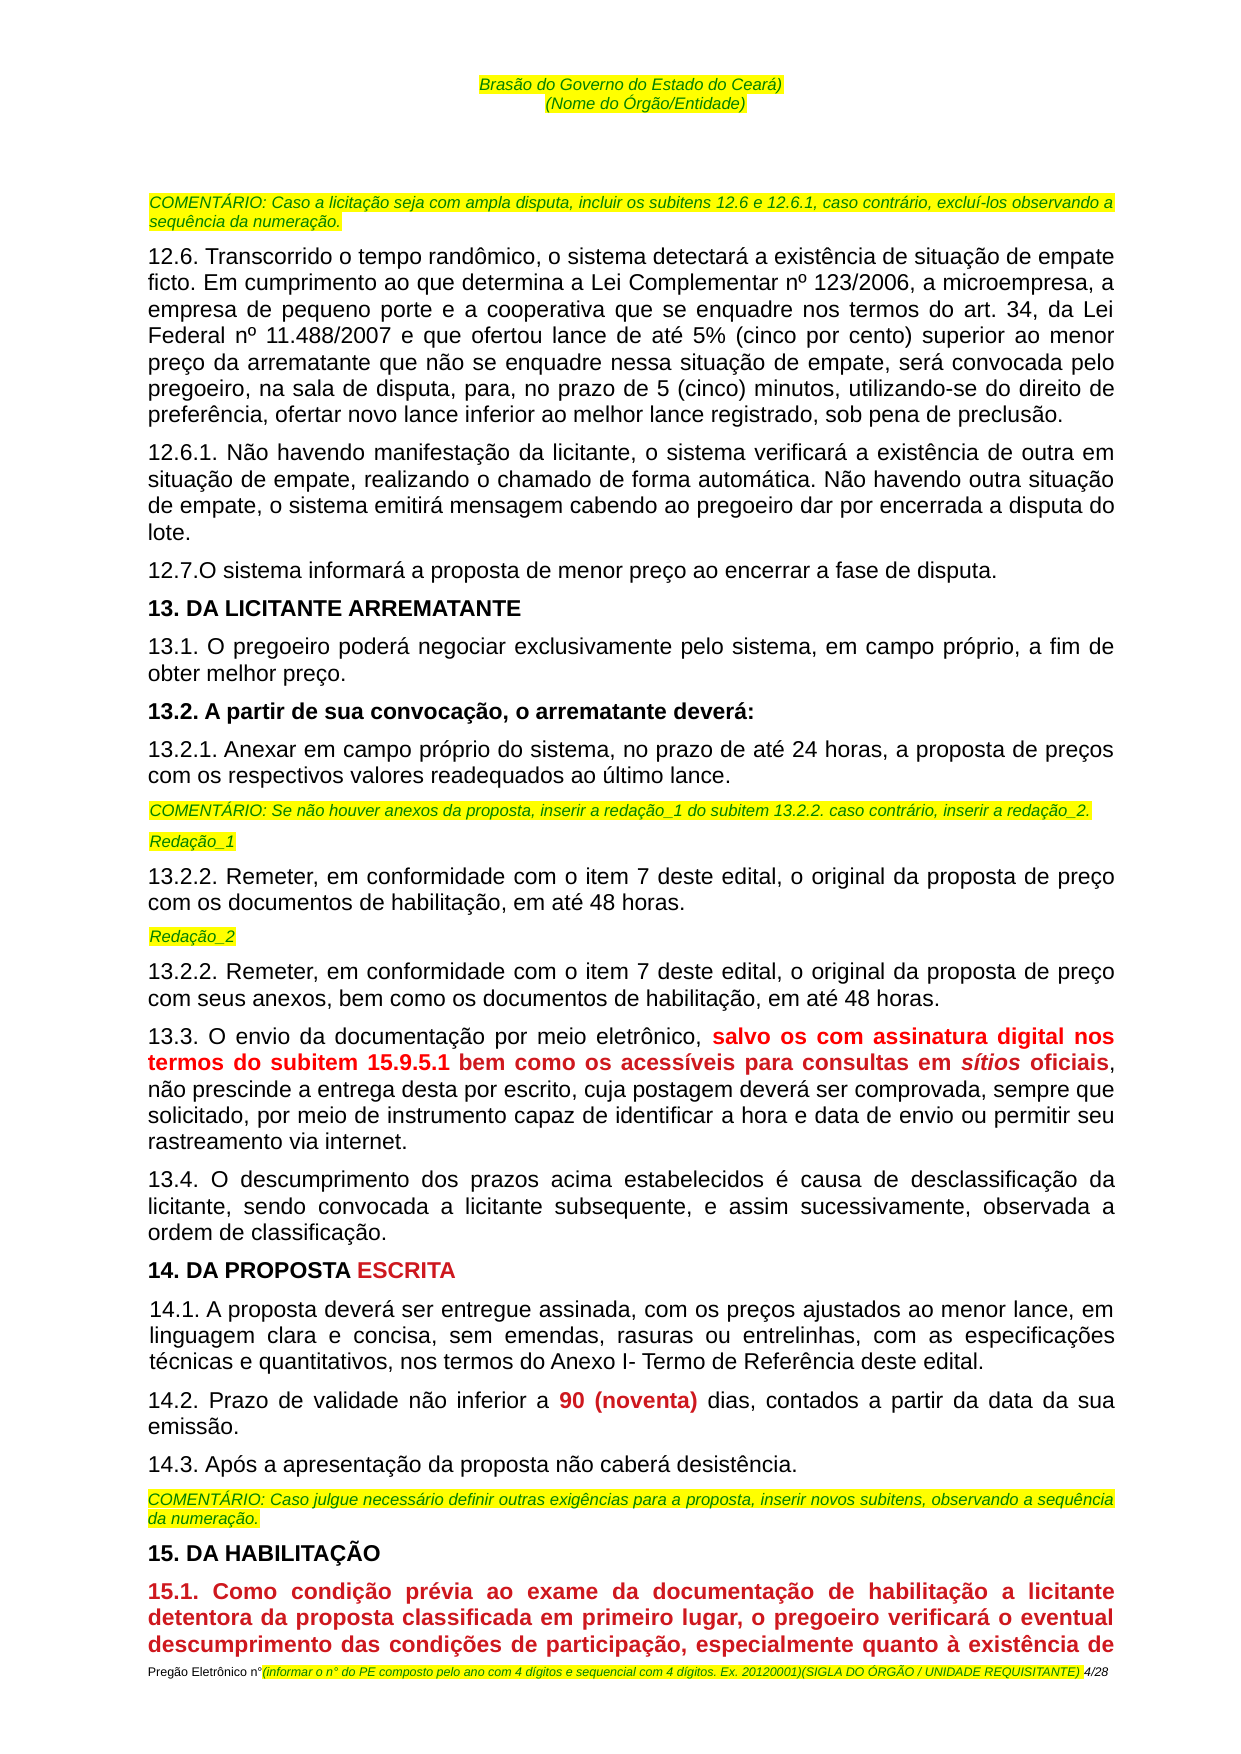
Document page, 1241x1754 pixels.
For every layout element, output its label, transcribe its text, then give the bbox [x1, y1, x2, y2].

text Redação_2 [149, 927, 1115, 946]
text 12.6.1. Não havendo manifestação da licitante, o sistema verificará a existência de outra em situação de empate, realizando o chamado de forma automática. Não havendo outra situação de empate, o sistema emitirá mensagem cabendo ao pregoeiro dar por encerrada a disputa do lote. [148, 439, 1115, 545]
text 15. DA HABILITAÇÃO [148, 1539, 1115, 1566]
text 13.2.2. Remeter, em conformidade com o item 7 deste edital, o original da proposta de preço com os documentos de habilitação, em até 48 horas. [148, 863, 1115, 915]
text 14.2. Prazo de validade não inferior a 90 (noventa) dias, contados a partir da data da sua emissão. [148, 1387, 1115, 1439]
text 14. DA PROPOSTA ESCRITA [148, 1257, 1115, 1284]
text COMENTÁRIO: Caso julgue necessário definir outras exigências para a proposta, inserir novos subitens, observando a sequência da numeração. [148, 1489, 1115, 1528]
text 13.2.1. Anexar em campo próprio do sistema, no prazo de até 24 horas, a proposta de preços com os respectivos valores readequados ao último lance. [148, 736, 1115, 789]
text 13.2.2. Remeter, em conformidade com o item 7 deste edital, o original da proposta de preço com seus anexos, bem como os documentos de habilitação, em até 48 horas. [148, 958, 1115, 1011]
text 12.7.O sistema informará a proposta de menor preço ao encerrar a fase de disputa. [148, 557, 1115, 583]
text 15.1. Como condição prévia ao exame da documentação de habilitação a licitante detentora da proposta classificada em primeiro lugar, o pregoeiro verificará o eventual descumprimento das condições de participação, especialmente quanto à existência de [148, 1578, 1115, 1657]
text 13.3. O envio da documentação por meio eletrônico, salvo os com assinatura digital nos termos do subitem 15.9.5.1 bem como os acessíveis para consultas em sítios oficiais, não prescinde a entrega desta por escrito, cuja postagem deverá ser comprovada, sempre que solicitado, por meio de instrumento capaz de identificar a hora e data de envio ou permitir seu rastreamento via internet. [148, 1023, 1115, 1154]
text Redação_1 [149, 832, 1115, 851]
text 12.6. Transcorrido o tempo randômico, o sistema detectará a existência de situação de empate ficto. Em cumprimento ao que determina a Lei Complementar nº 123/2006, a microempresa, a empresa de pequeno porte e a cooperativa que se enquadre nos termos do art. 34, da Lei Federal nº 11.488/2007 e que ofertou lance de até 5% (cinco por cento) superior ao menor preço da arrematante que não se enquadre nessa situação de empate, será convocada pelo pregoeiro, na sala de disputa, para, no prazo de 5 (cinco) minutos, utilizando-se do direito de preferência, ofertar novo lance inferior ao melhor lance registrado, sob pena de preclusão. [148, 243, 1115, 427]
text 13. DA LICITANTE ARREMATANTE [148, 595, 1115, 621]
text 14.1. A proposta deverá ser entregue assinada, com os preços ajustados ao menor lance, em linguagem clara e concisa, sem emendas, rasuras ou entrelinhas, com as especificações técnicas e quantitativos, nos termos do Anexo I- Termo de Referência deste edital. [149, 1296, 1115, 1375]
text 14.3. Após a apresentação da proposta não caberá desistência. [148, 1451, 1115, 1477]
text 13.4. O descumprimento dos prazos acima estabelecidos é causa de desclassificação da licitante, sendo convocada a licitante subsequente, e assim sucessivamente, observada a ordem de classificação. [148, 1166, 1115, 1246]
text 13.1. O pregoeiro poderá negociar exclusivamente pelo sistema, em campo próprio, a fim de obter melhor preço. [148, 633, 1115, 686]
text 13.2. A partir de sua convocação, o arrematante deverá: [148, 698, 1115, 724]
text COMENTÁRIO: Caso a licitação seja com ampla disputa, incluir os subitens 12.6 e 12.6.1, caso contrário, excluí-los observando a sequência da numeração. [149, 193, 1115, 231]
text COMENTÁRIO: Se não houver anexos da proposta, inserir a redação_1 do subitem 13.2.2. caso contrário, inserir a redação_2. [149, 801, 1115, 820]
